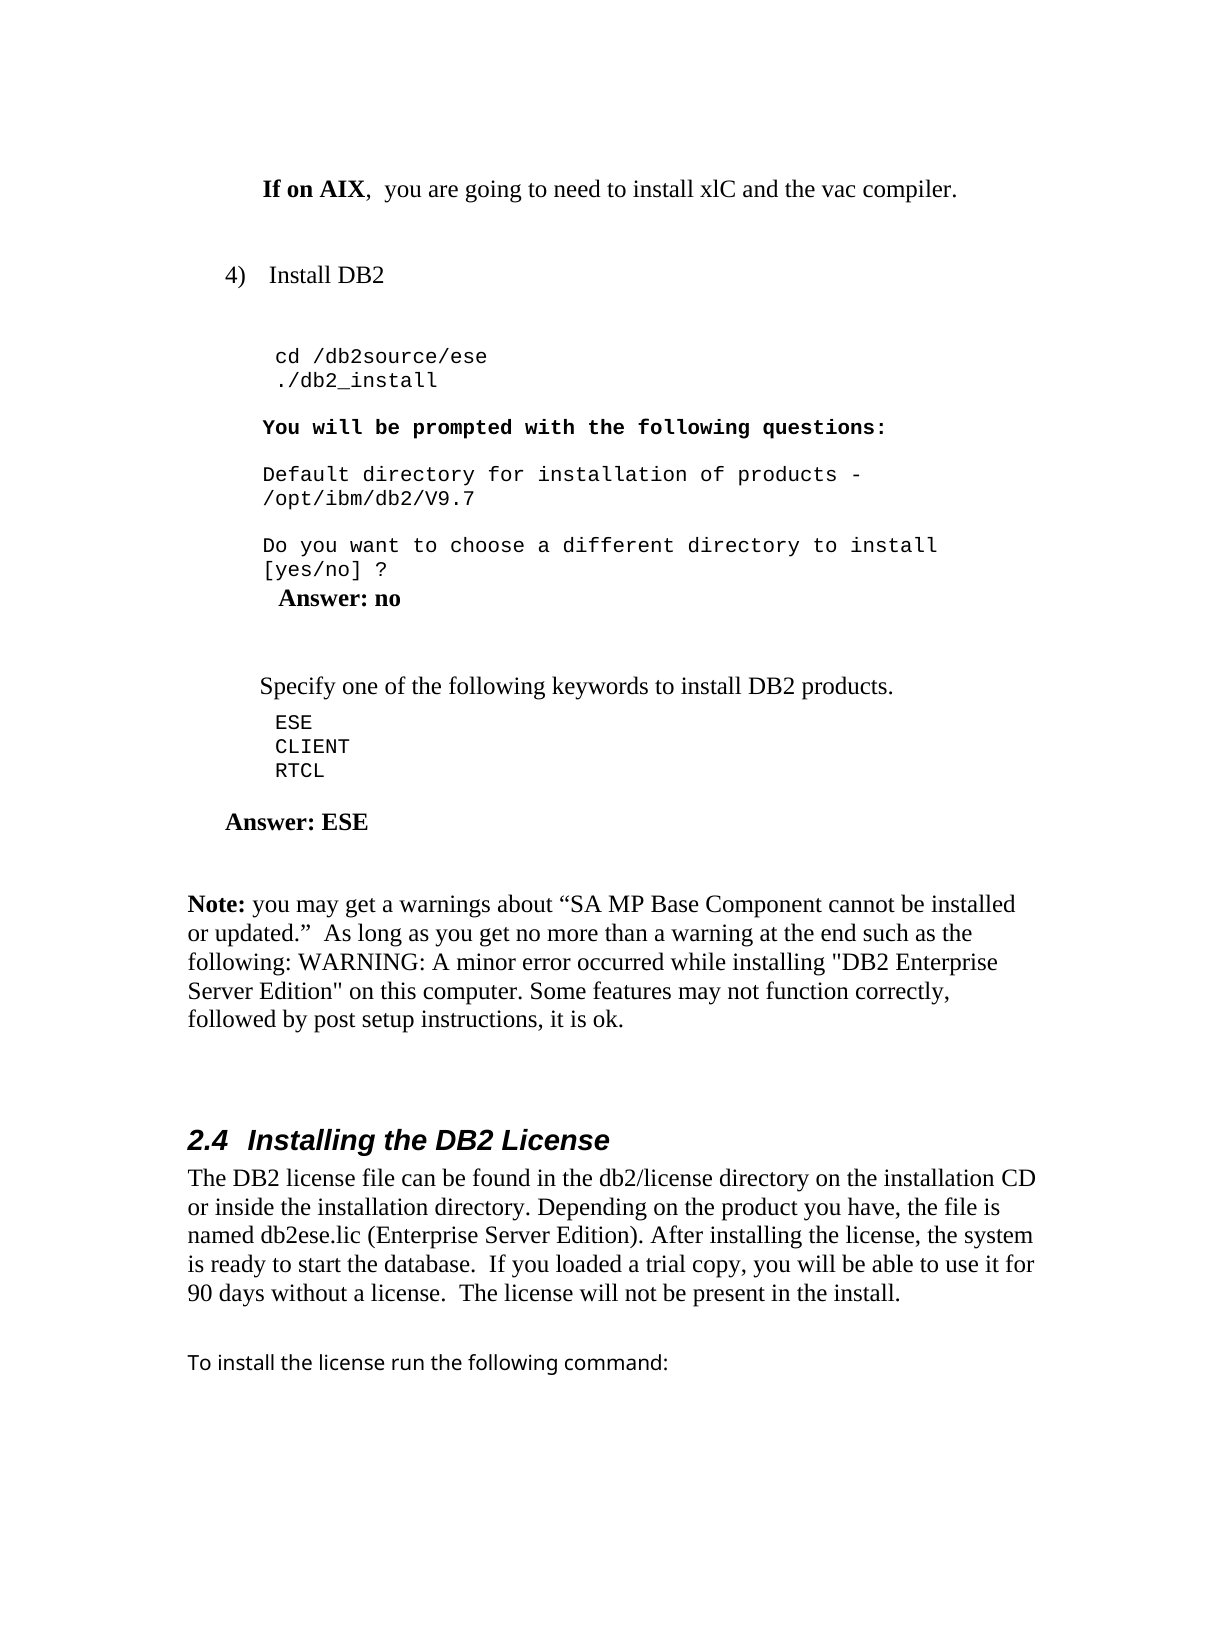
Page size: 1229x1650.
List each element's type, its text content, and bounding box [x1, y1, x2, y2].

text ESE [225, 712, 1041, 736]
text Answer: ESE [225, 807, 1041, 836]
list Default directory for installation of products - /opt/ibm/db2/V9.7 [187, 464, 1041, 512]
text Specify one of the following keywords to install DB2 products. [187, 671, 1041, 700]
text The DB2 license file can be found in the db2/license directory on the installation CD or inside the installation directory. Depending on the product you have, the file is named db2ese.lic (Enterprise Server Edition). After installing the license, the system is ready to start the database. If you loaded a trial copy, you will be able to use it for 90 days without a license. The license will not be present in the install. [187, 1163, 1041, 1307]
text Do you want to choose a different directory to install [yes/no] ? [225, 535, 1041, 583]
text Note: you may get a warnings about “SA MP Base Component cannot be installed or updated.” As long as you get no more than a warning at the end such as the following: WARNING: A minor error occurred while installing "DB2 Enterprise Server Edition" on this computer. Some features may not function correctly, followed by post setup instructions, it is ok. [187, 889, 1041, 1033]
list cd /db2source/ese [37, 346, 1041, 370]
text RTCL [225, 760, 1041, 783]
text To install the license run the following command: [187, 1348, 1041, 1376]
list Install DB2 [225, 260, 1041, 289]
text You will be prompted with the following questions: [225, 417, 1041, 441]
subtitle Installing the DB2 License [187, 1123, 1041, 1157]
text CLIENT [225, 736, 1041, 760]
list ./db2_install [187, 370, 1041, 393]
text Answer: no [187, 583, 1041, 611]
text If on AIX, you are going to need to install xlC and the vac compiler. [187, 174, 1041, 202]
